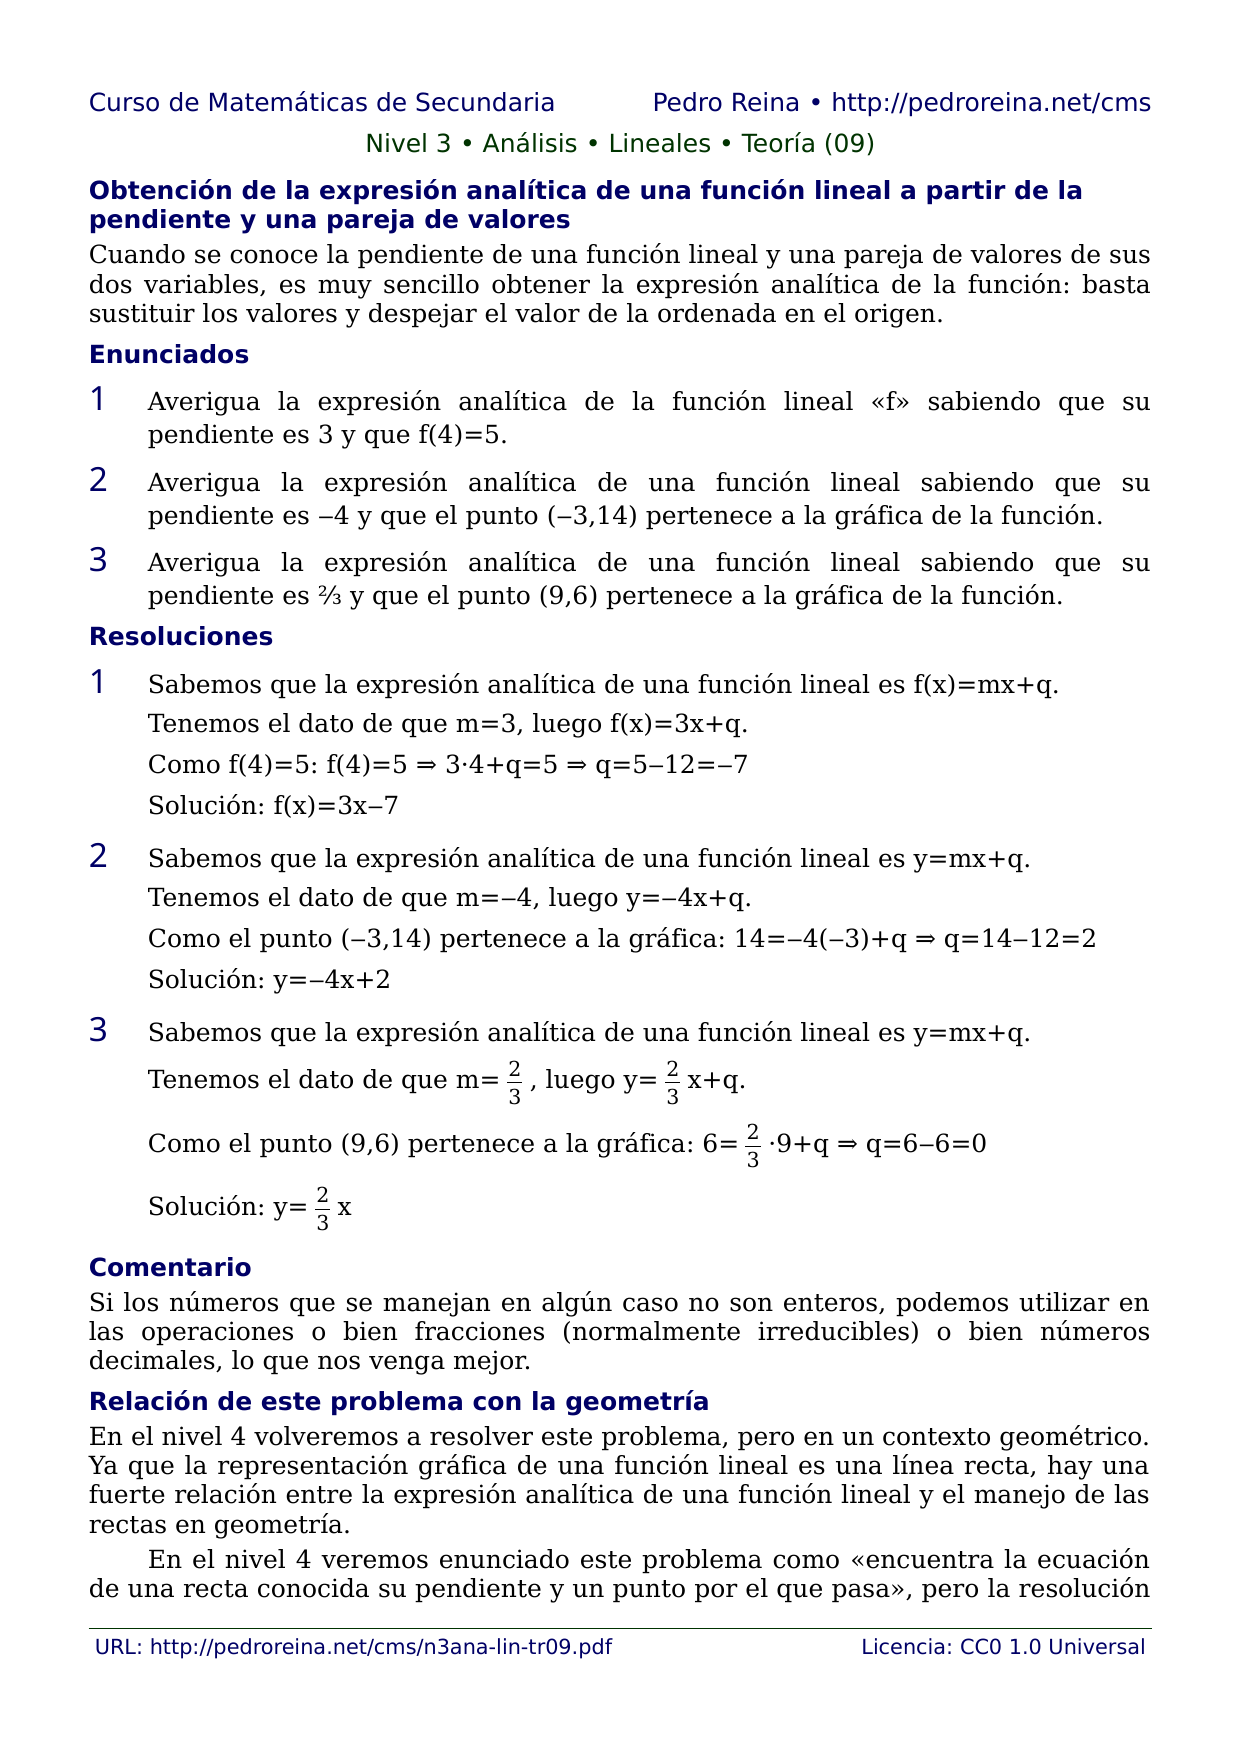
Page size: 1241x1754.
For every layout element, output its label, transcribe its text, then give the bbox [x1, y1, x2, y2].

text Como el punto (‒3,14) pertenece a la gráfica: 14=‒4(‒3)+q ⇒ q=14‒12=2 [148, 924, 1152, 953]
list Sabemos que la expresión analítica de una función lineal es y=mx+q. [88, 1006, 1152, 1051]
list Sabemos que la expresión analítica de una función lineal es f(x)=mx+q. [88, 658, 1152, 703]
text Solución: f(x)=3x‒7 [148, 791, 1152, 820]
text Enunciados [88, 340, 1152, 369]
text Solución: y=x [148, 1184, 1152, 1235]
list Sabemos que la expresión analítica de una función lineal es y=mx+q. [88, 832, 1152, 877]
text En el nivel 4 veremos enunciado este problema como «encuentra la ecuación de una recta conocida su pendiente y un punto por el que pasa», pero la resolución [88, 1545, 1152, 1603]
text Si los números que se manejan en algún caso no son enteros, podemos utilizar en las operaciones o bien fracciones (normalmente irreducibles) o bien números decimales, lo que nos venga mejor. [88, 1288, 1152, 1375]
text Como el punto (9,6) pertenece a la gráfica: 6=·9+q ⇒ q=6‒6=0 [148, 1121, 1152, 1172]
list Averigua la expresión analítica de una función lineal sabiendo que su pendiente es ‒4 y que el punto (‒3,14) pertenece a la gráfica de la función. [88, 456, 1152, 530]
text Resoluciones [88, 623, 1152, 652]
text Solución: y=‒4x+2 [148, 965, 1152, 994]
list Averigua la expresión analítica de una función lineal sabiendo que su pendiente es ⅔ y que el punto (9,6) pertenece a la gráfica de la función. [88, 536, 1152, 611]
text Obtención de la expresión analítica de una función lineal a partir de la pendiente y una pareja de valores [88, 176, 1152, 235]
text Como f(4)=5: f(4)=5 ⇒ 3·4+q=5 ⇒ q=5‒12=‒7 [148, 750, 1152, 779]
text Nivel 3 • Análisis • Lineales • Teoría (09) [88, 129, 1152, 159]
list Averigua la expresión analítica de la función lineal «f» sabiendo que su pendiente es 3 y que f(4)=5. [88, 375, 1152, 450]
text En el nivel 4 volveremos a resolver este problema, pero en un contexto geométrico. Ya que la representación gráfica de una función lineal es una línea recta, hay una fuerte relación entre la expresión analítica de una función lineal y el manejo de las rectas en geometría. [88, 1422, 1152, 1539]
text Comentario [88, 1253, 1152, 1282]
text Tenemos el dato de que m=‒4, luego y=‒4x+q. [148, 883, 1152, 912]
text Tenemos el dato de que m=3, luego f(x)=3x+q. [148, 709, 1152, 738]
text Relación de este problema con la geometría [88, 1387, 1152, 1416]
text Curso de Matemáticas de Secundaria Pedro Reina • http://pedroreina.net/cms [88, 88, 1152, 118]
text Tenemos el dato de que m=, luego y=x+q. [148, 1057, 1152, 1109]
text Cuando se conoce la pendiente de una función lineal y una pareja de valores de sus dos variables, es muy sencillo obtener la expresión analítica de la función: basta sustituir los valores y despejar el valor de la ordenada en el origen. [88, 241, 1152, 328]
